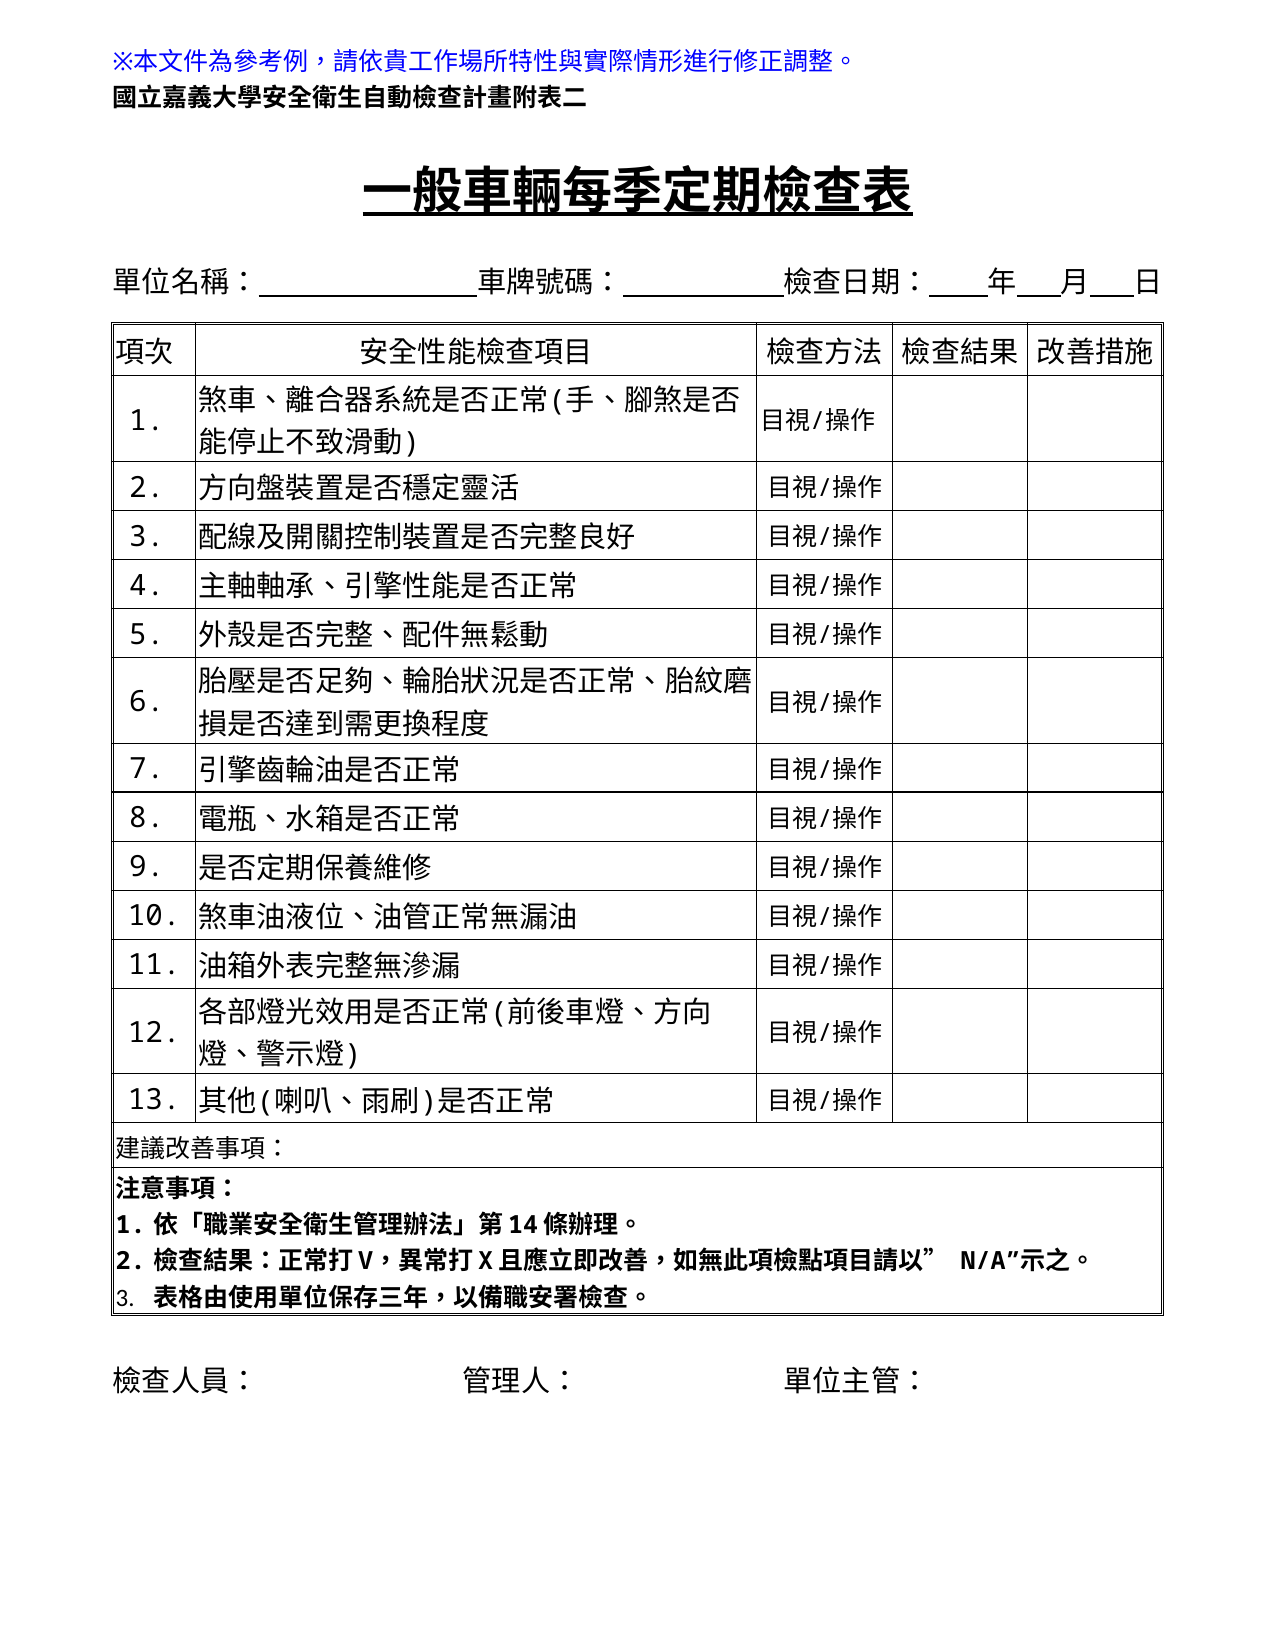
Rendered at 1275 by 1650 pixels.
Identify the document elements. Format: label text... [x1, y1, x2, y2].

table_cell [114, 658, 195, 742]
table_header 改善措施 [1028, 325, 1161, 375]
text 一般車輛每季定期檢查表 [112, 150, 1162, 222]
table_cell 目視/操作 [757, 462, 892, 510]
table_cell [114, 609, 195, 657]
table_cell [1028, 989, 1161, 1073]
table_cell 煞車、離合器系統是否正常(手、腳煞是否能停止不致滑動) [196, 376, 756, 461]
table_cell [114, 744, 195, 791]
table_cell [1028, 658, 1161, 742]
table_cell [1028, 793, 1161, 841]
table_cell [1028, 842, 1161, 889]
table_cell [1028, 1074, 1161, 1122]
table_cell 煞車油液位、油管正常無漏油 [196, 891, 756, 938]
table_cell 建議改善事項： [114, 1123, 1161, 1167]
table_cell 目視/操作 [757, 1074, 892, 1122]
table_cell [1028, 376, 1161, 461]
table_cell [893, 793, 1027, 841]
table_cell [893, 658, 1027, 742]
table_cell 目視/操作 [757, 658, 892, 742]
table_cell [893, 609, 1027, 657]
table_cell [893, 560, 1027, 608]
table_cell 引擎齒輪油是否正常 [196, 744, 756, 791]
table_cell [893, 1074, 1027, 1122]
table_cell [893, 511, 1027, 559]
table_cell 方向盤裝置是否穩定靈活 [196, 462, 756, 510]
table_cell 各部燈光效用是否正常(前後車燈、方向燈、警示燈) [196, 989, 756, 1073]
table_header 檢查結果 [893, 325, 1027, 375]
table_cell 目視/操作 [757, 511, 892, 559]
table_cell [893, 376, 1027, 461]
table_cell [114, 940, 195, 987]
table_cell [114, 793, 195, 841]
table_cell 是否定期保養維修 [196, 842, 756, 889]
table_cell 目視/操作 [757, 744, 892, 791]
table_cell [114, 989, 195, 1073]
table_cell 目視/操作 [757, 842, 892, 889]
table_header 檢查方法 [757, 325, 892, 375]
table_cell [1028, 462, 1161, 510]
table_cell [1028, 560, 1161, 608]
table_cell [893, 940, 1027, 987]
table_cell [893, 891, 1027, 938]
table_header 項次 [114, 325, 195, 375]
table_cell 目視/操作 [757, 940, 892, 987]
table_cell 電瓶、水箱是否正常 [196, 793, 756, 841]
table_cell 目視/操作 [757, 989, 892, 1073]
table_cell [114, 891, 195, 938]
table_cell 其他(喇叭、雨刷)是否正常 [196, 1074, 756, 1122]
text 檢查人員： 管理人： 單位主管： [112, 1358, 1162, 1400]
table_cell 目視/操作 [757, 560, 892, 608]
table_cell [893, 842, 1027, 889]
table_cell 目視/操作 [757, 793, 892, 841]
text 單位名稱： 車牌號碼： 檢查日期： 年 月 日 [112, 258, 1162, 301]
table_cell [1028, 609, 1161, 657]
table_cell [114, 1074, 195, 1122]
table_cell [893, 744, 1027, 791]
table_cell [893, 989, 1027, 1073]
table_cell 注意事項： 依「職業安全衛生管理辦法」第14條辦理。 檢查結果：正常打V，異常打X且應立即改善，如無此項檢點項目請以” N/A”示之。 表格由使用單位保存三年，以備職安署檢查。 [114, 1168, 1161, 1313]
table_cell [114, 376, 195, 461]
table_cell 配線及開關控制裝置是否完整良好 [196, 511, 756, 559]
table_cell [114, 560, 195, 608]
table_cell [893, 462, 1027, 510]
table_cell [114, 511, 195, 559]
table_cell 目視/操作 [757, 609, 892, 657]
table_cell 油箱外表完整無滲漏 [196, 940, 756, 987]
table_cell [1028, 511, 1161, 559]
table_cell 目視/操作 [757, 891, 892, 938]
table_cell [114, 462, 195, 510]
table_cell [114, 842, 195, 889]
table_cell [1028, 744, 1161, 791]
table_cell 外殼是否完整、配件無鬆動 [196, 609, 756, 657]
table_cell 目視/操作 [757, 376, 892, 461]
table_cell [1028, 940, 1161, 987]
table_cell 主軸軸承、引擎性能是否正常 [196, 560, 756, 608]
table_cell [1028, 891, 1161, 938]
table_cell 胎壓是否足夠、輪胎狀況是否正常、胎紋磨損是否達到需更換程度 [196, 658, 756, 742]
table_header 安全性能檢查項目 [196, 325, 756, 375]
